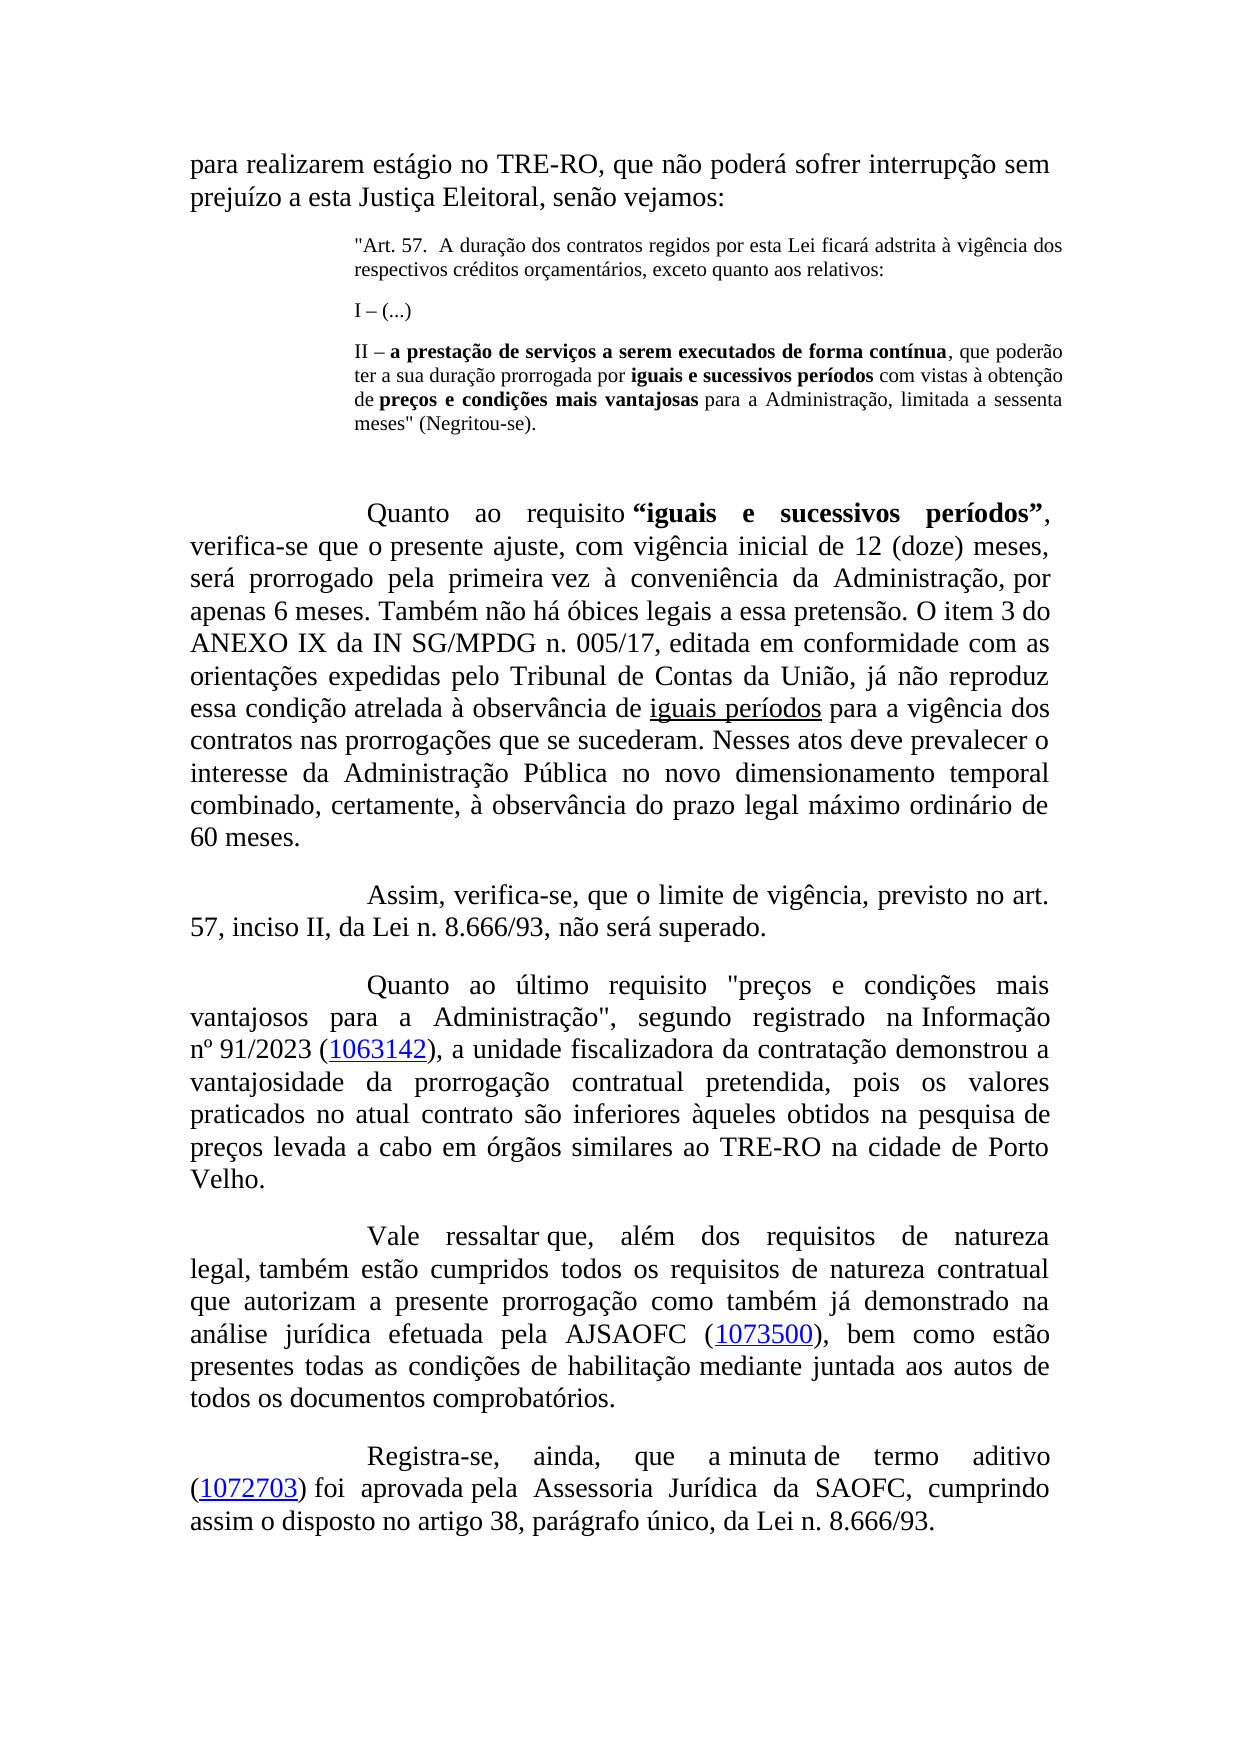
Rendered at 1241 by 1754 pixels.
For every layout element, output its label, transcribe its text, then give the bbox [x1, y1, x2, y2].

text I – (...) [354, 298, 1063, 322]
text Vale ressaltar que, além dos requisitos de natureza legal, também estão cumpridos todos os requisitos de natureza contratual que autorizam a presente prorrogação como também já demonstrado na análise jurídica efetuada pela AJSAOFC (1073500), bem como estão presentes todas as condições de habilitação mediante juntada aos autos de todos os documentos comprobatórios. [190, 1219, 1051, 1414]
text "Art. 57. A duração dos contratos regidos por esta Lei ficará adstrita à vigência dos respectivos créditos orçamentários, exceto quanto aos relativos: [354, 233, 1063, 281]
text II – a prestação de serviços a serem executados de forma contínua, que poderão ter a sua duração prorrogada por iguais e sucessivos períodos com vistas à obtenção de preços e condições mais vantajosas para a Administração, limitada a sessenta meses" (Negritou-se). [354, 339, 1063, 435]
text para realizarem estágio no TRE-RO, que não poderá sofrer interrupção sem prejuízo a esta Justiça Eleitoral, senão vejamos: [190, 148, 1051, 212]
text Quanto ao último requisito "preços e condições mais vantajosos para a Administração", segundo registrado na Informação nº 91/2023 (1063142), a unidade fiscalizadora da contratação demonstrou a vantajosidade da prorrogação contratual pretendida, pois os valores praticados no atual contrato são inferiores àqueles obtidos na pesquisa de preços levada a cabo em órgãos similares ao TRE-RO na cidade de Porto Velho. [190, 968, 1051, 1194]
text Assim, verifica-se, que o limite de vigência, previsto no art. 57, inciso II, da Lei n. 8.666/93, não será superado. [190, 878, 1051, 943]
text Quanto ao requisito “iguais e sucessivos períodos”, verifica-se que o presente ajuste, com vigência inicial de 12 (doze) meses, será prorrogado pela primeira vez à conveniência da Administração, por apenas 6 meses. Também não há óbices legais a essa pretensão. O item 3 do ANEXO IX da IN SG/MPDG n. 005/17, editada em conformidade com as orientações expedidas pelo Tribunal de Contas da União, já não reproduz essa condição atrelada à observância de iguais períodos para a vigência dos contratos nas prorrogações que se sucederam. Nesses atos deve prevalecer o interesse da Administração Pública no novo dimensionamento temporal combinado, certamente, à observância do prazo legal máximo ordinário de 60 meses. [190, 497, 1051, 853]
text Registra-se, ainda, que a minuta de termo aditivo (1072703) foi aprovada pela Assessoria Jurídica da SAOFC, cumprindo assim o disposto no artigo 38, parágrafo único, da Lei n. 8.666/93. [190, 1439, 1051, 1536]
